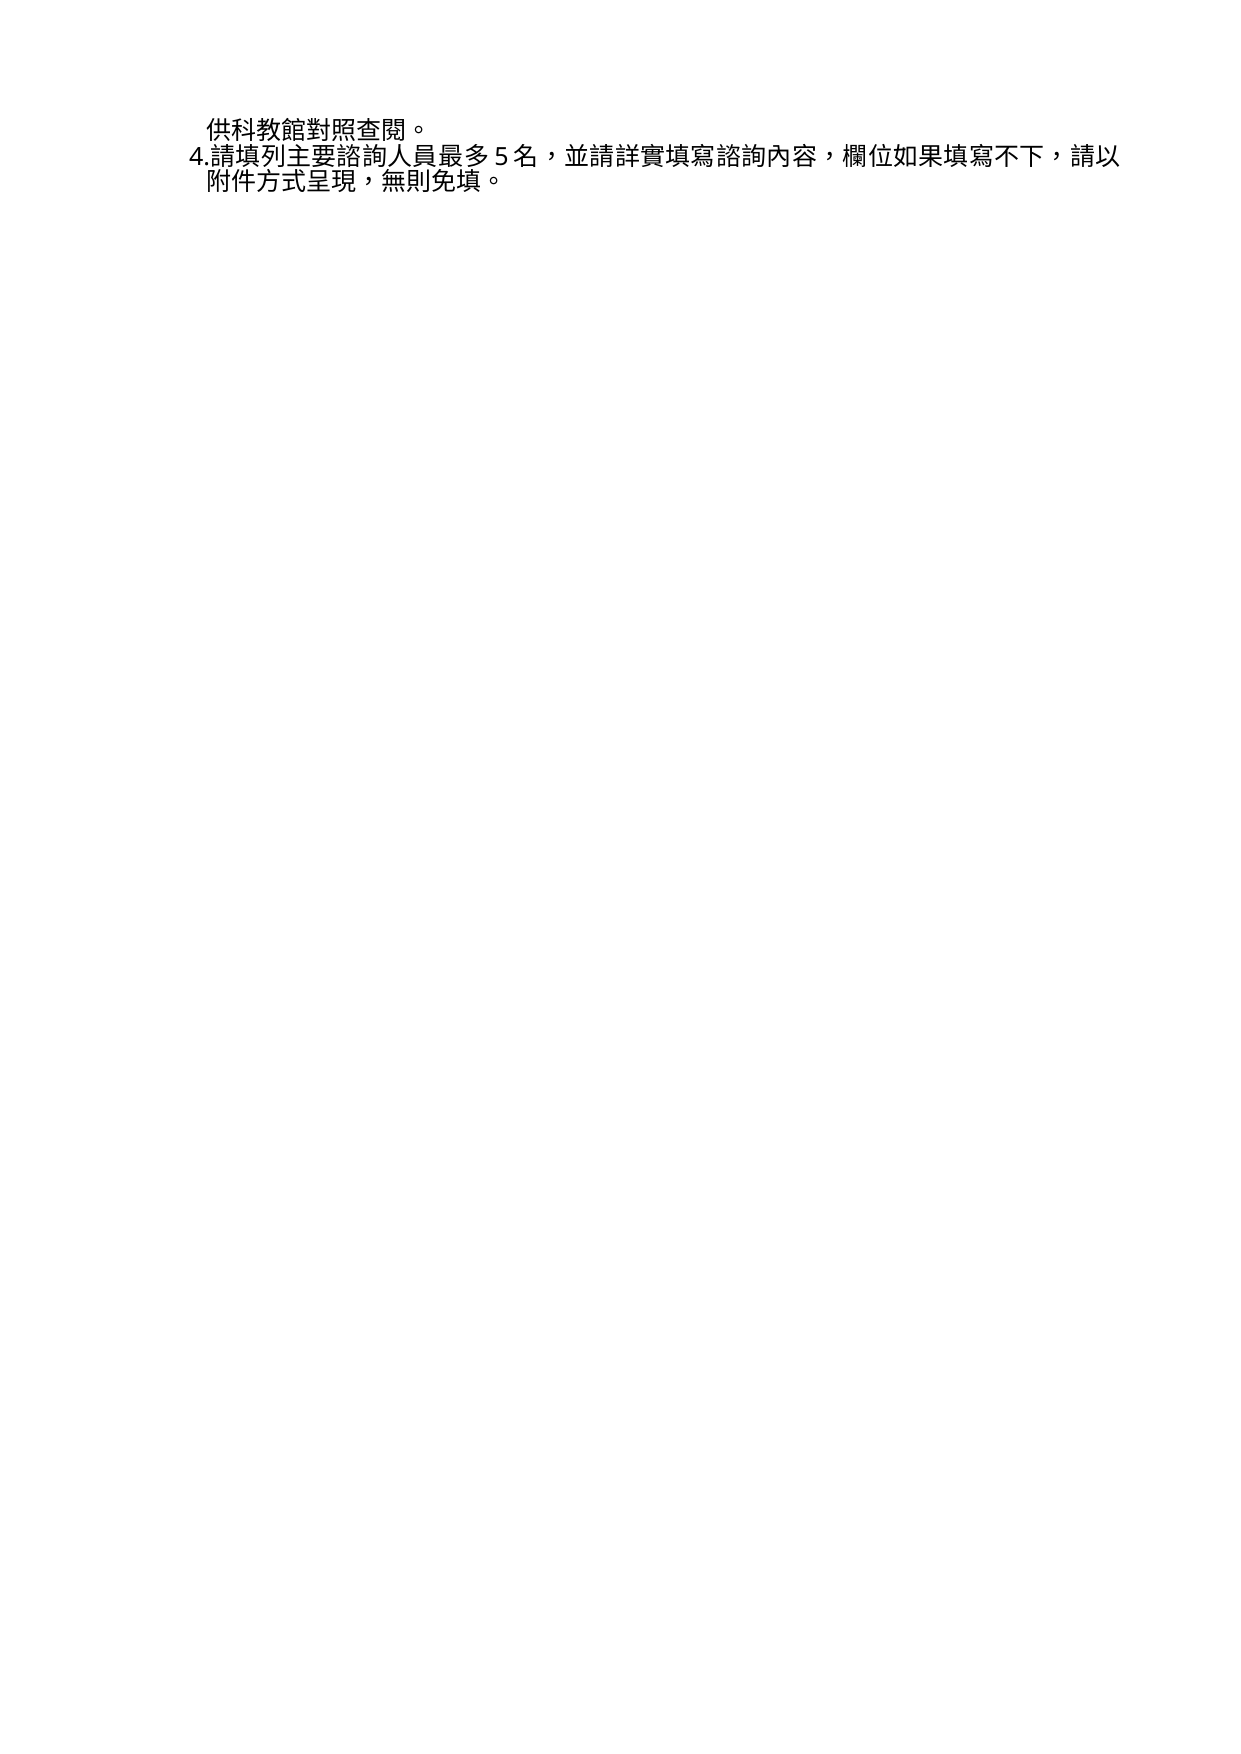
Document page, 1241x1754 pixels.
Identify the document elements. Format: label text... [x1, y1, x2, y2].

text 供科教館對照查閱。 [183, 118, 1152, 145]
text 4.請填列主要諮詢人員最多5名，並請詳實填寫諮詢內容，欄位如果填寫不下，請以附件方式呈現，無則免填。 [189, 145, 1122, 195]
